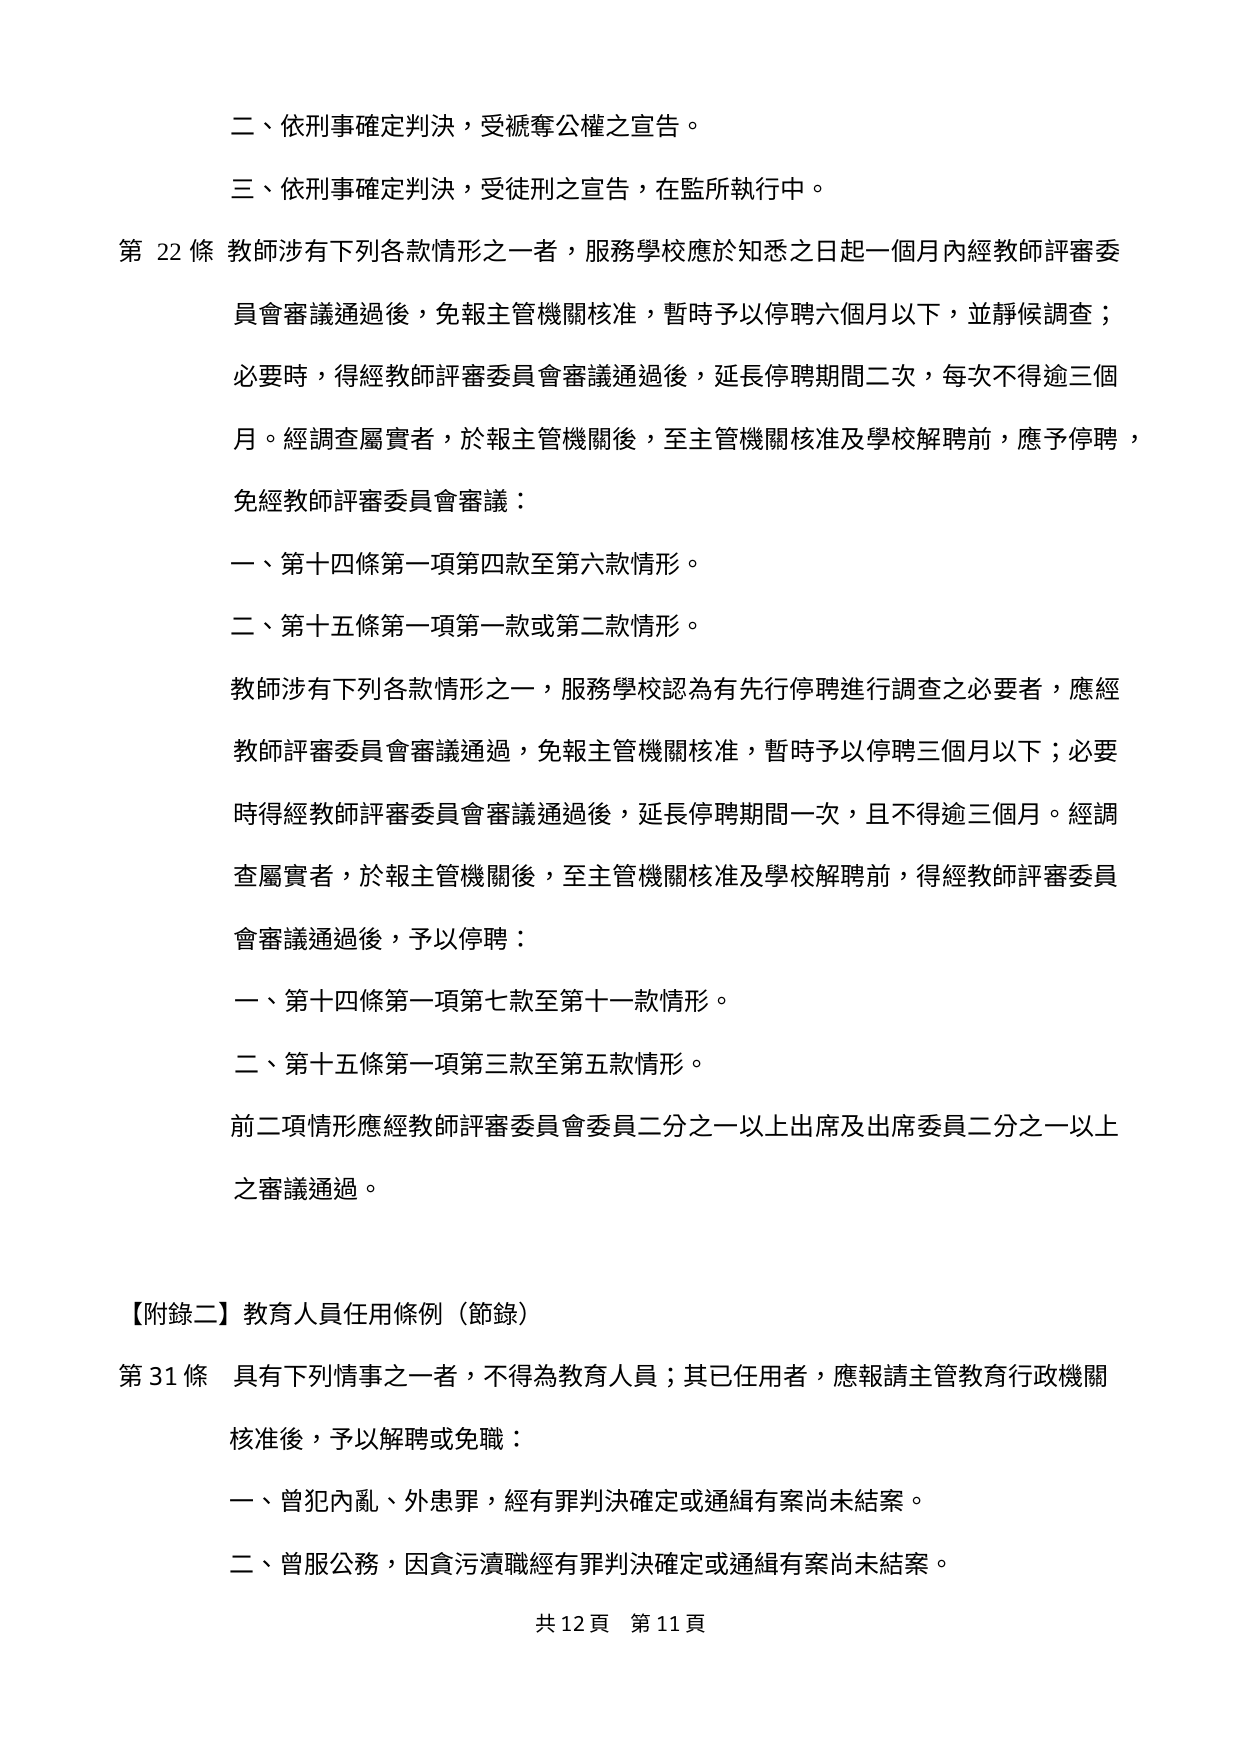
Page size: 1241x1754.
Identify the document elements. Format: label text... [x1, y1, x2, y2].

text 第 22 條 教師涉有下列各款情形之一者，服務學校應於知悉之日起一個月內經教師評審委員會審議通過後，免報主管機關核准，暫時予以停聘六個月以下，並靜候調查；必要時，得經教師評審委員會審議通過後，延長停聘期間二次，每次不得逾三個月。經調查屬實者，於報主管機關後，至主管機關核准及學校解聘前，應予停聘，免經教師評審委員會審議： [118, 208, 1122, 521]
text 二、曾服公務，因貪污瀆職經有罪判決確定或通緝有案尚未結案。 [118, 1521, 1122, 1583]
text 三、依刑事確定判決，受徒刑之宣告，在監所執行中。 [118, 146, 1122, 208]
text 一、第十四條第一項第四款至第六款情形。 [118, 521, 1122, 583]
text 【附錄二】教育人員任用條例（節錄） [118, 1271, 1122, 1333]
text 一、曾犯內亂、外患罪，經有罪判決確定或通緝有案尚未結案。 [118, 1458, 1122, 1521]
text 前二項情形應經教師評審委員會委員二分之一以上出席及出席委員二分之一以上之審議通過。 [231, 1083, 1122, 1208]
text 二、依刑事確定判決，受褫奪公權之宣告。 [118, 83, 1122, 146]
text 一、第十四條第一項第七款至第十一款情形。 [118, 958, 1122, 1021]
text 二、第十五條第一項第一款或第二款情形。 [118, 583, 1122, 646]
text 第31條 具有下列情事之一者，不得為教育人員；其已任用者，應報請主管教育行政機關核准後，予以解聘或免職： [118, 1333, 1122, 1458]
text 二、第十五條第一項第三款至第五款情形。 [118, 1021, 1122, 1083]
text 教師涉有下列各款情形之一，服務學校認為有先行停聘進行調查之必要者，應經教師評審委員會審議通過，免報主管機關核准，暫時予以停聘三個月以下；必要時得經教師評審委員會審議通過後，延長停聘期間一次，且不得逾三個月。經調查屬實者，於報主管機關後，至主管機關核准及學校解聘前，得經教師評審委員會審議通過後，予以停聘： [231, 646, 1122, 958]
